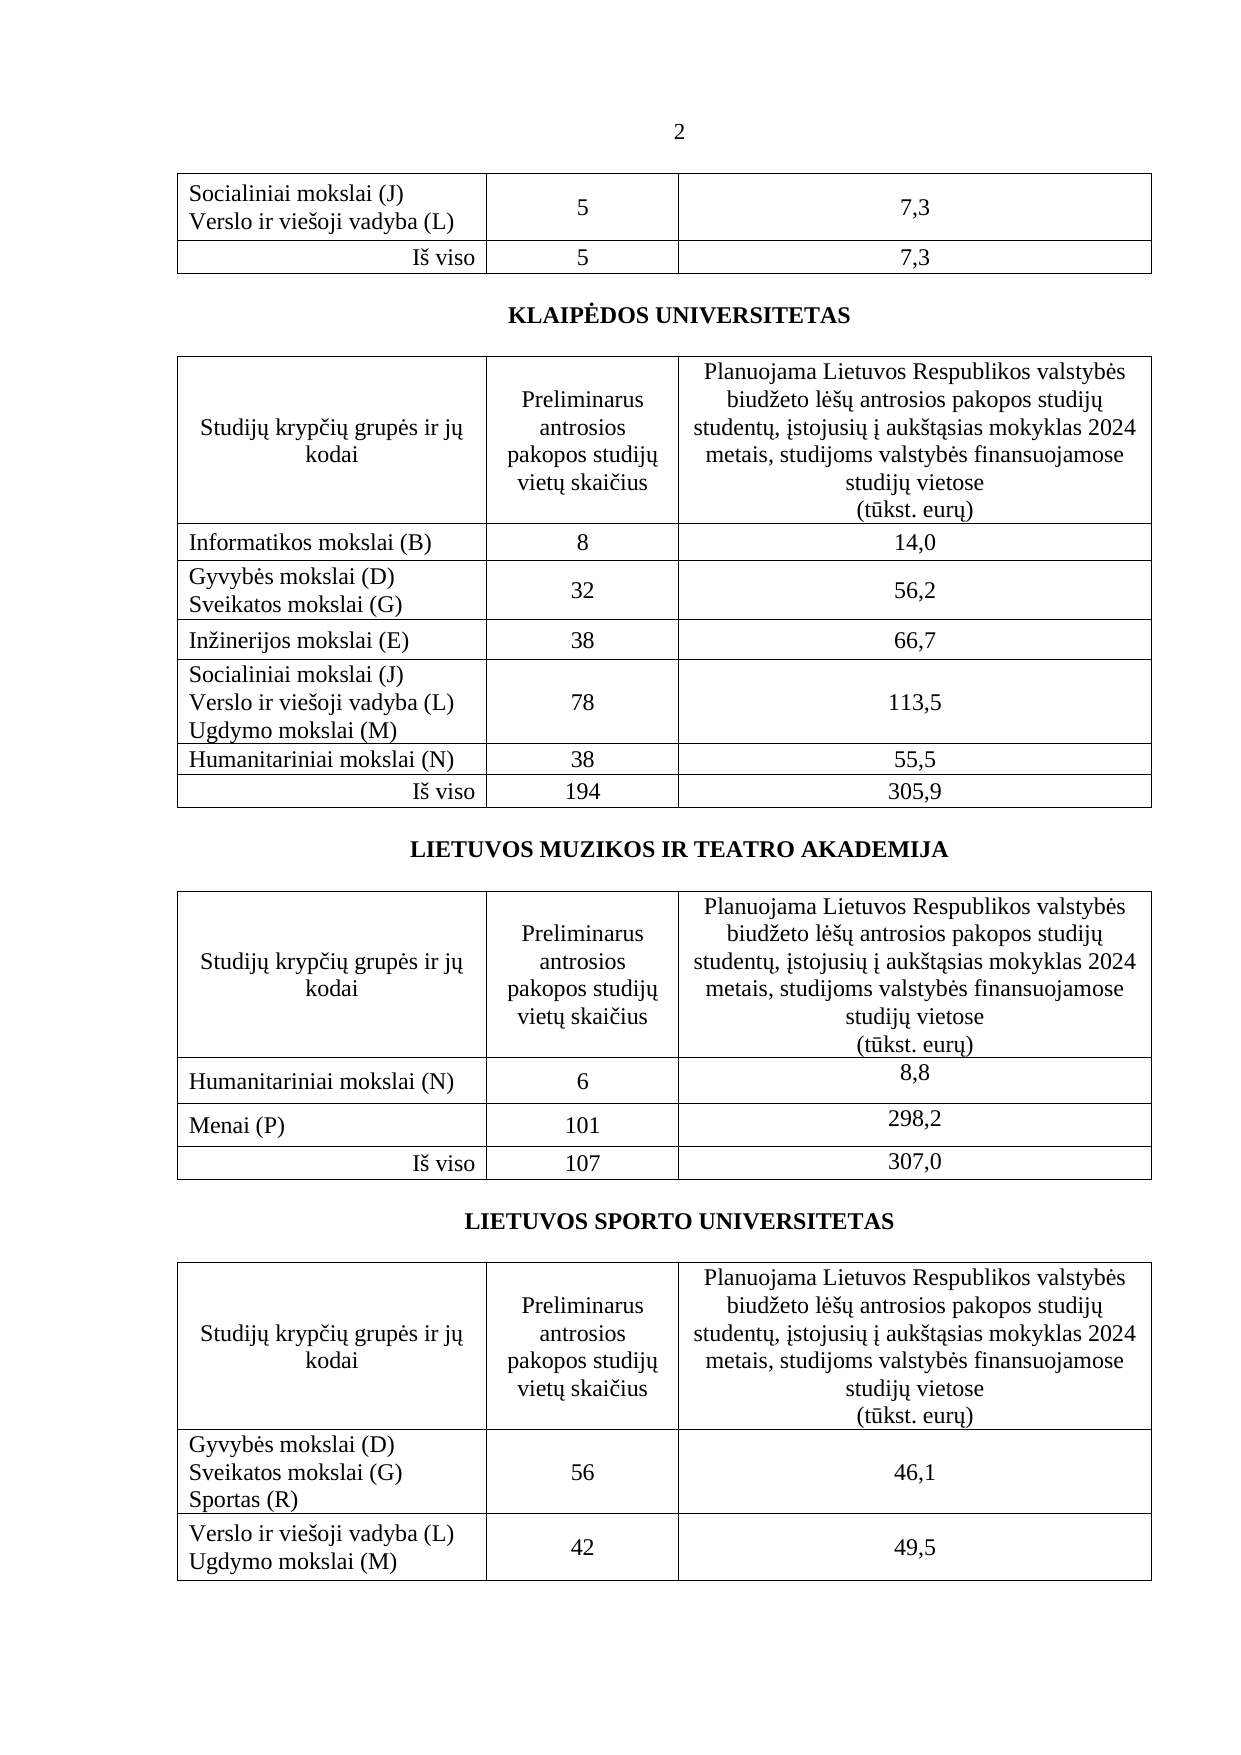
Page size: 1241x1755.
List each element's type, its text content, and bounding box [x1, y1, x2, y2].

table_cell 298,2 [679, 1104, 1151, 1146]
table_cell 55,5 [679, 744, 1151, 774]
table_cell Socialiniai mokslai (J) Verslo ir viešoji vadyba (L) Ugdymo mokslai (M) [178, 660, 486, 743]
table_cell Gyvybės mokslai (D) Sveikatos mokslai (G) [178, 561, 486, 619]
table_cell Inžinerijos mokslai (E) [178, 620, 486, 659]
table_cell 14,0 [679, 524, 1151, 560]
table_header Studijų krypčių grupės ir jų kodai [178, 357, 486, 523]
table_header Studijų krypčių grupės ir jų kodai [178, 892, 486, 1057]
table_cell Informatikos mokslai (B) [178, 524, 486, 560]
table_cell 38 [487, 620, 678, 659]
table_cell 38 [487, 744, 678, 774]
table_cell 32 [487, 561, 678, 619]
table_cell 307,0 [679, 1147, 1151, 1178]
text KLAIPĖDOS UNIVERSITETAS [177, 301, 1181, 329]
table_cell 42 [487, 1514, 678, 1579]
table_cell 7,3 [679, 241, 1151, 272]
table_cell 56,2 [679, 561, 1151, 619]
table_cell Verslo ir viešoji vadyba (L) Ugdymo mokslai (M) [178, 1514, 486, 1579]
table_cell Humanitariniai mokslai (N) [178, 1058, 486, 1103]
table_header Planuojama Lietuvos Respublikos valstybės biudžeto lėšų antrosios pakopos studijų studentų, įstojusių į aukštąsias mokyklas 2024 metais, studijoms valstybės finansuojamose studijų vietose (tūkst. eurų) [679, 892, 1151, 1057]
table_header Preliminarus antrosios pakopos studijų vietų skaičius [487, 357, 678, 523]
table_cell Iš viso [178, 1147, 486, 1178]
table_cell 49,5 [679, 1514, 1151, 1579]
table_cell 7,3 [679, 174, 1151, 239]
table_cell 194 [487, 775, 678, 807]
table_cell Socialiniai mokslai (J) Verslo ir viešoji vadyba (L) [178, 174, 486, 239]
table_cell Humanitariniai mokslai (N) [178, 744, 486, 774]
table_cell 8,8 [679, 1058, 1151, 1103]
table_cell Iš viso [178, 241, 486, 272]
table_cell 5 [487, 174, 678, 239]
table_header Planuojama Lietuvos Respublikos valstybės biudžeto lėšų antrosios pakopos studijų studentų, įstojusių į aukštąsias mokyklas 2024 metais, studijoms valstybės finansuojamose studijų vietose (tūkst. eurų) [679, 357, 1151, 523]
table_header Planuojama Lietuvos Respublikos valstybės biudžeto lėšų antrosios pakopos studijų studentų, įstojusių į aukštąsias mokyklas 2024 metais, studijoms valstybės finansuojamose studijų vietose (tūkst. eurų) [679, 1263, 1151, 1429]
table_cell 8 [487, 524, 678, 560]
text LIETUVOS SPORTO UNIVERSITETAS [177, 1207, 1181, 1235]
table_cell Iš viso [178, 775, 486, 807]
text LIETUVOS MUZIKOS IR TEATRO AKADEMIJA [177, 835, 1181, 863]
table_cell 78 [487, 660, 678, 743]
table_cell 66,7 [679, 620, 1151, 659]
table_cell 56 [487, 1430, 678, 1513]
table_cell 6 [487, 1058, 678, 1103]
table_cell 305,9 [679, 775, 1151, 807]
table_header Studijų krypčių grupės ir jų kodai [178, 1263, 486, 1429]
table_header Preliminarus antrosios pakopos studijų vietų skaičius [487, 1263, 678, 1429]
table_header Preliminarus antrosios pakopos studijų vietų skaičius [487, 892, 678, 1057]
table_cell 5 [487, 241, 678, 272]
table_cell Menai (P) [178, 1104, 486, 1146]
table_cell 101 [487, 1104, 678, 1146]
table_cell 46,1 [679, 1430, 1151, 1513]
table_cell Gyvybės mokslai (D) Sveikatos mokslai (G) Sportas (R) [178, 1430, 486, 1513]
table_cell 107 [487, 1147, 678, 1178]
table_cell 113,5 [679, 660, 1151, 743]
